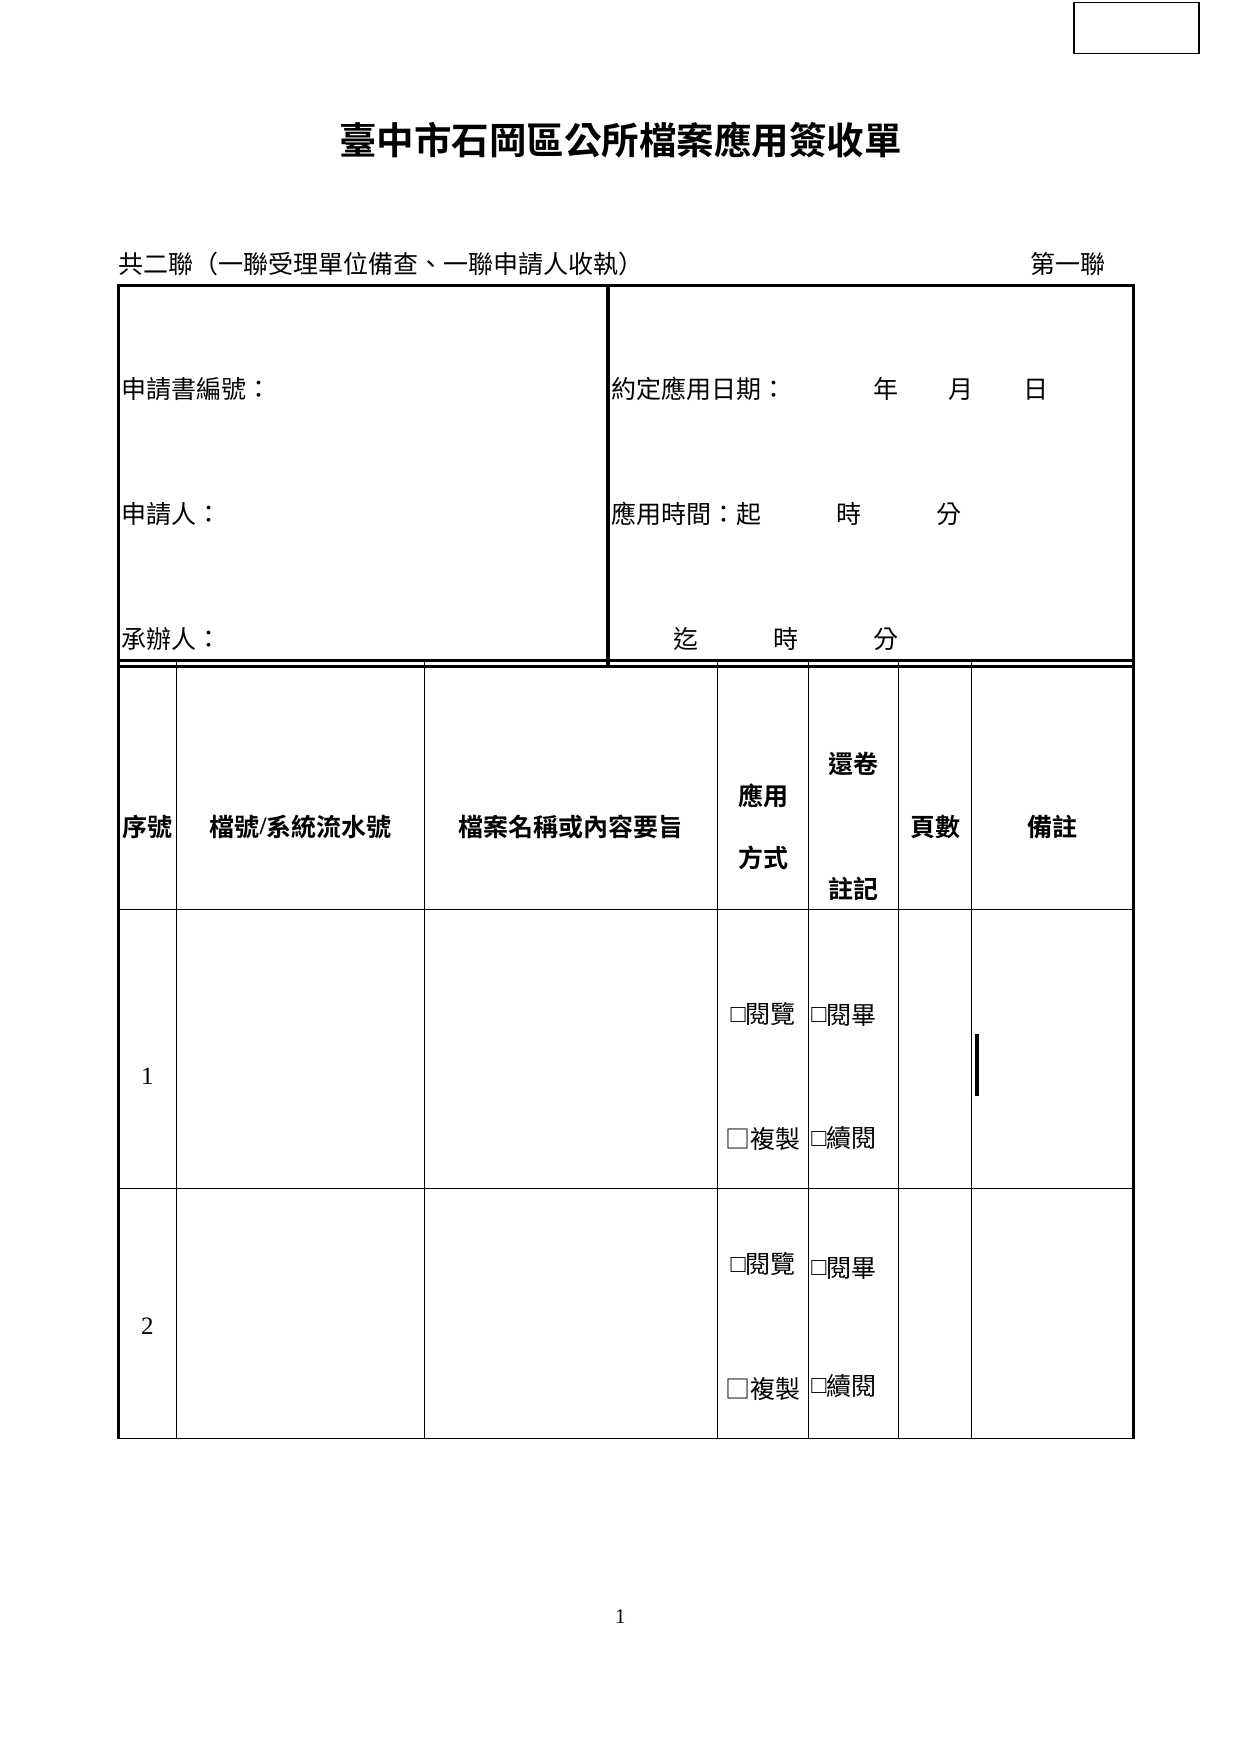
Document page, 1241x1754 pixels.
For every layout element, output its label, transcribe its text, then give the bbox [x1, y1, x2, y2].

text 共二聯（一聯受理單位備查、一聯申請人收執） 第一聯 [118, 221, 1122, 284]
table_header 申請書編號： 申請人： 承辦人： [120, 287, 606, 659]
table_cell 還卷 註記 [809, 668, 898, 909]
table_cell 檔號/系統流水號 [177, 668, 424, 909]
table_cell □閱畢 □續閱 [809, 1189, 898, 1437]
table_cell □閱覽 □複製 [718, 910, 808, 1187]
table_cell [177, 1189, 424, 1437]
table_cell [972, 910, 1132, 1187]
table_cell 檔案名稱或內容要旨 [425, 668, 717, 909]
table_cell 1 [120, 910, 176, 1187]
table_cell [425, 1189, 717, 1437]
table_header 約定應用日期： 年 月 日 應用時間：起 時 分 迄 時 分 [610, 287, 1132, 659]
text 臺中市石岡區公所檔案應用簽收單 [118, 96, 1122, 159]
table_cell [899, 1189, 971, 1437]
table_cell [972, 1189, 1132, 1437]
table_cell 2 [120, 1189, 176, 1437]
table_cell 頁數 [899, 668, 971, 909]
table_cell □閱覽 □複製 [718, 1189, 808, 1437]
table_cell [425, 910, 717, 1187]
table_cell 應用 方式 [718, 668, 808, 909]
table_cell [177, 910, 424, 1187]
table_cell 備註 [972, 668, 1132, 909]
table_cell [899, 910, 971, 1187]
table_cell □閱畢 □續閱 [809, 910, 898, 1187]
table_cell 序號 [120, 668, 176, 909]
